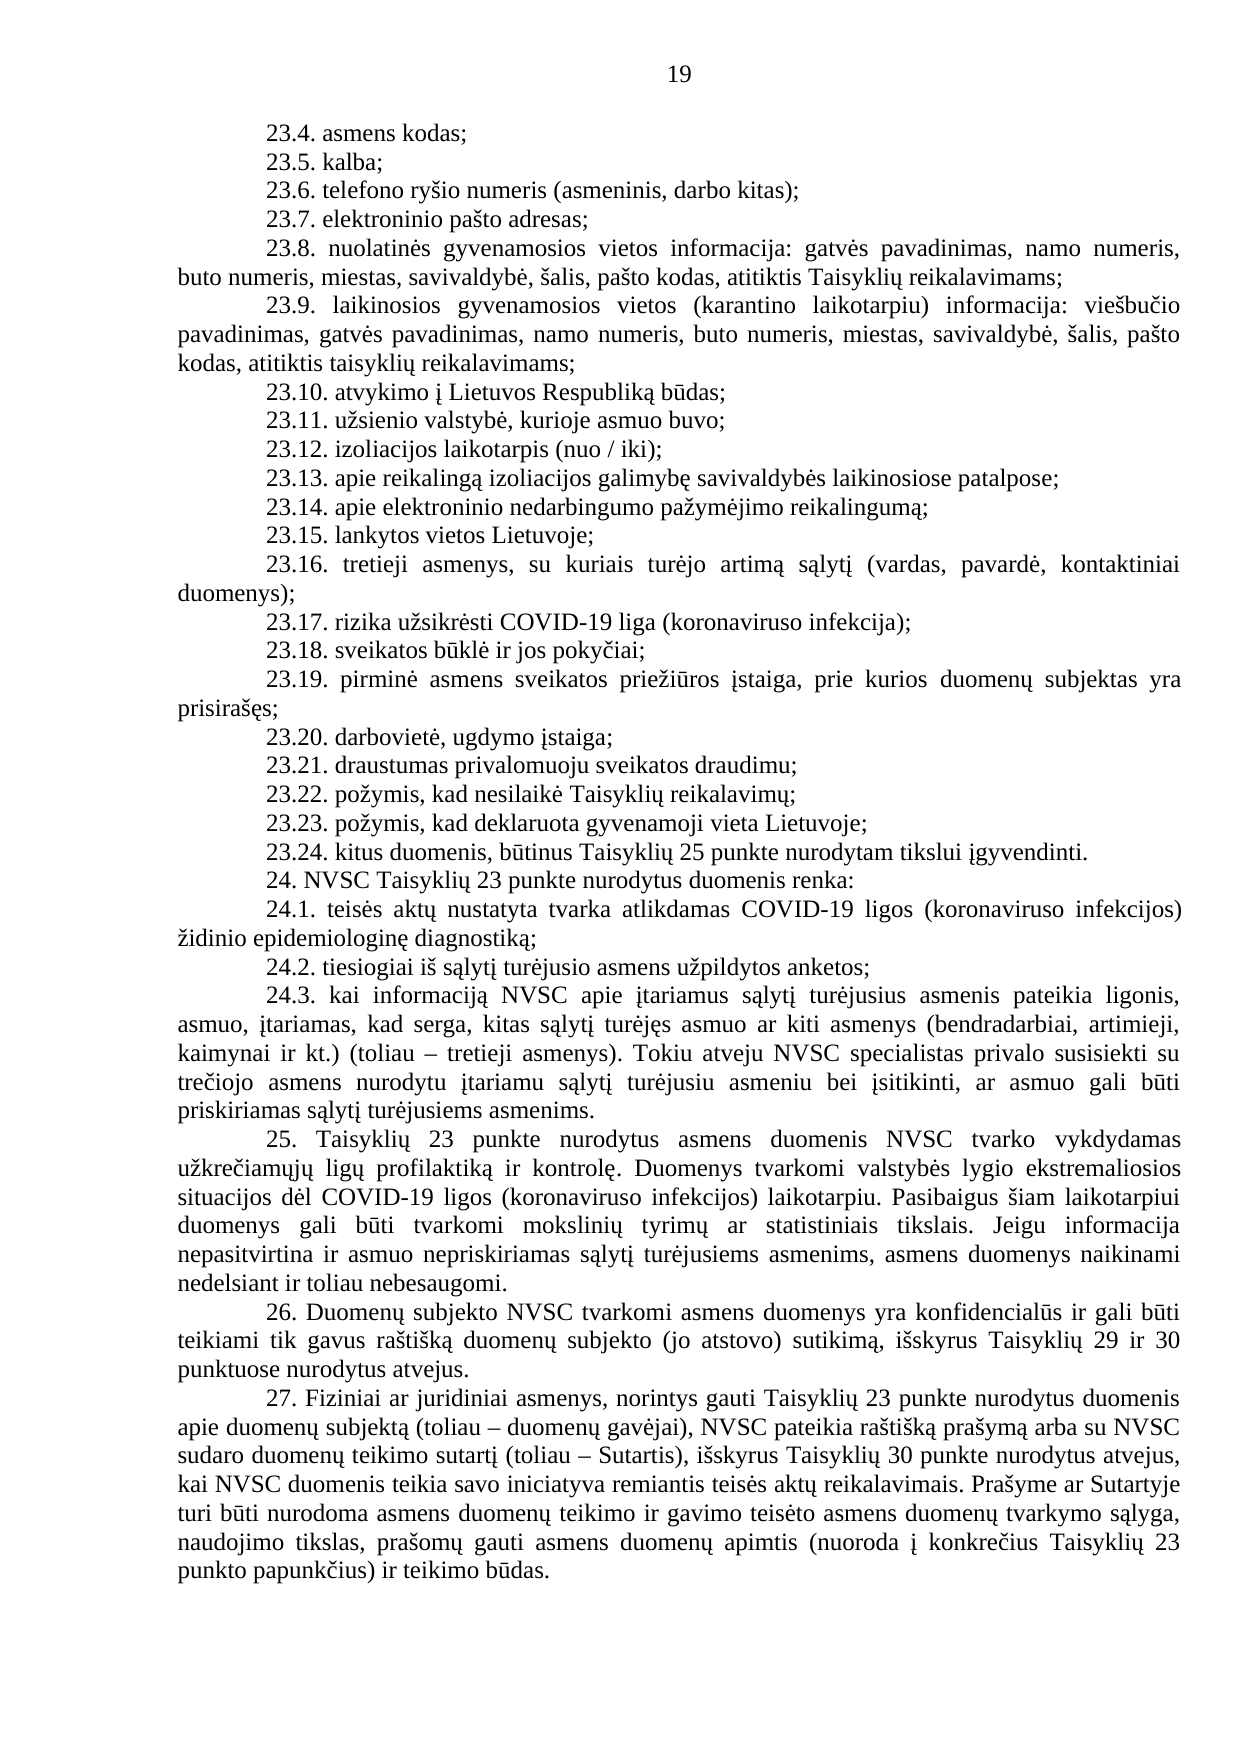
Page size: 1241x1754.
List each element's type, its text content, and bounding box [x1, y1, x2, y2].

text 23.4. asmens kodas; [177, 118, 1181, 147]
text 23.20. darbovietė, ugdymo įstaiga; [177, 722, 1181, 751]
text 23.13. apie reikalingą izoliacijos galimybę savivaldybės laikinosiose patalpose; [177, 463, 1181, 492]
text 23.5. kalba; [177, 147, 1181, 176]
text 23.12. izoliacijos laikotarpis (nuo / iki); [177, 434, 1181, 463]
text 23.19. pirminė asmens sveikatos priežiūros įstaiga, prie kurios duomenų subjektas yra prisirašęs; [177, 664, 1181, 722]
text 24.2. tiesiogiai iš sąlytį turėjusio asmens užpildytos anketos; [177, 952, 1183, 981]
text 23.10. atvykimo į Lietuvos Respubliką būdas; [177, 377, 1181, 406]
text 23.8. nuolatinės gyvenamosios vietos informacija: gatvės pavadinimas, namo numeris, buto numeris, miestas, savivaldybė, šalis, pašto kodas, atitiktis Taisyklių reikalavimams; [177, 233, 1181, 291]
text 23.22. požymis, kad nesilaikė Taisyklių reikalavimų; [177, 779, 1181, 808]
text 23.18. sveikatos būklė ir jos pokyčiai; [177, 636, 1181, 664]
text 25. Taisyklių 23 punkte nurodytus asmens duomenis NVSC tvarko vykdydamas užkrečiamųjų ligų profilaktiką ir kontrolę. Duomenys tvarkomi valstybės lygio ekstremaliosios situacijos dėl COVID-19 ligos (koronaviruso infekcijos) laikotarpiu. Pasibaigus šiam laikotarpiui duomenys gali būti tvarkomi mokslinių tyrimų ar statistiniais tikslais. Jeigu informacija nepasitvirtina ir asmuo nepriskiriamas sąlytį turėjusiems asmenims, asmens duomenys naikinami nedelsiant ir toliau nebesaugomi. [177, 1124, 1181, 1297]
text 24.3. kai informaciją NVSC apie įtariamus sąlytį turėjusius asmenis pateikia ligonis, asmuo, įtariamas, kad serga, kitas sąlytį turėjęs asmuo ar kiti asmenys (bendradarbiai, artimieji, kaimynai ir kt.) (toliau – tretieji asmenys). Tokiu atveju NVSC specialistas privalo susisiekti su trečiojo asmens nurodytu įtariamu sąlytį turėjusiu asmeniu bei įsitikinti, ar asmuo gali būti priskiriamas sąlytį turėjusiems asmenims. [177, 981, 1181, 1124]
text 23.6. telefono ryšio numeris (asmeninis, darbo kitas); [177, 176, 1181, 204]
text 23.11. užsienio valstybė, kurioje asmuo buvo; [177, 406, 1181, 434]
text 23.24. kitus duomenis, būtinus Taisyklių 25 punkte nurodytam tikslui įgyvendinti. [177, 837, 1181, 866]
text 26. Duomenų subjekto NVSC tvarkomi asmens duomenys yra konfidencialūs ir gali būti teikiami tik gavus raštišką duomenų subjekto (jo atstovo) sutikimą, išskyrus Taisyklių 29 ir 30 punktuose nurodytus atvejus. [177, 1297, 1181, 1383]
text 23.14. apie elektroninio nedarbingumo pažymėjimo reikalingumą; [177, 492, 1181, 521]
text 24.1. teisės aktų nustatyta tvarka atlikdamas COVID-19 ligos (koronaviruso infekcijos) židinio epidemiologinę diagnostiką; [177, 894, 1183, 952]
text 23.9. laikinosios gyvenamosios vietos (karantino laikotarpiu) informacija: viešbučio pavadinimas, gatvės pavadinimas, namo numeris, buto numeris, miestas, savivaldybė, šalis, pašto kodas, atitiktis taisyklių reikalavimams; [177, 291, 1181, 377]
text 23.15. lankytos vietos Lietuvoje; [177, 521, 1181, 549]
text 23.23. požymis, kad deklaruota gyvenamoji vieta Lietuvoje; [177, 808, 1181, 837]
text 23.7. elektroninio pašto adresas; [177, 204, 1181, 233]
text 23.16. tretieji asmenys, su kuriais turėjo artimą sąlytį (vardas, pavardė, kontaktiniai duomenys); [177, 549, 1181, 607]
text 23.21. draustumas privalomuoju sveikatos draudimu; [177, 751, 1181, 779]
text 27. Fiziniai ar juridiniai asmenys, norintys gauti Taisyklių 23 punkte nurodytus duomenis apie duomenų subjektą (toliau – duomenų gavėjai), NVSC pateikia raštišką prašymą arba su NVSC sudaro duomenų teikimo sutartį (toliau – Sutartis), išskyrus Taisyklių 30 punkte nurodytus atvejus, kai NVSC duomenis teikia savo iniciatyva remiantis teisės aktų reikalavimais. Prašyme ar Sutartyje turi būti nurodoma asmens duomenų teikimo ir gavimo teisėto asmens duomenų tvarkymo sąlyga, naudojimo tikslas, prašomų gauti asmens duomenų apimtis (nuoroda į konkrečius Taisyklių 23 punkto papunkčius) ir teikimo būdas. [177, 1383, 1181, 1584]
text 23.17. rizika užsikrėsti COVID-19 liga (koronaviruso infekcija); [177, 607, 1181, 636]
text 24. NVSC Taisyklių 23 punkte nurodytus duomenis renka: [177, 866, 1183, 894]
